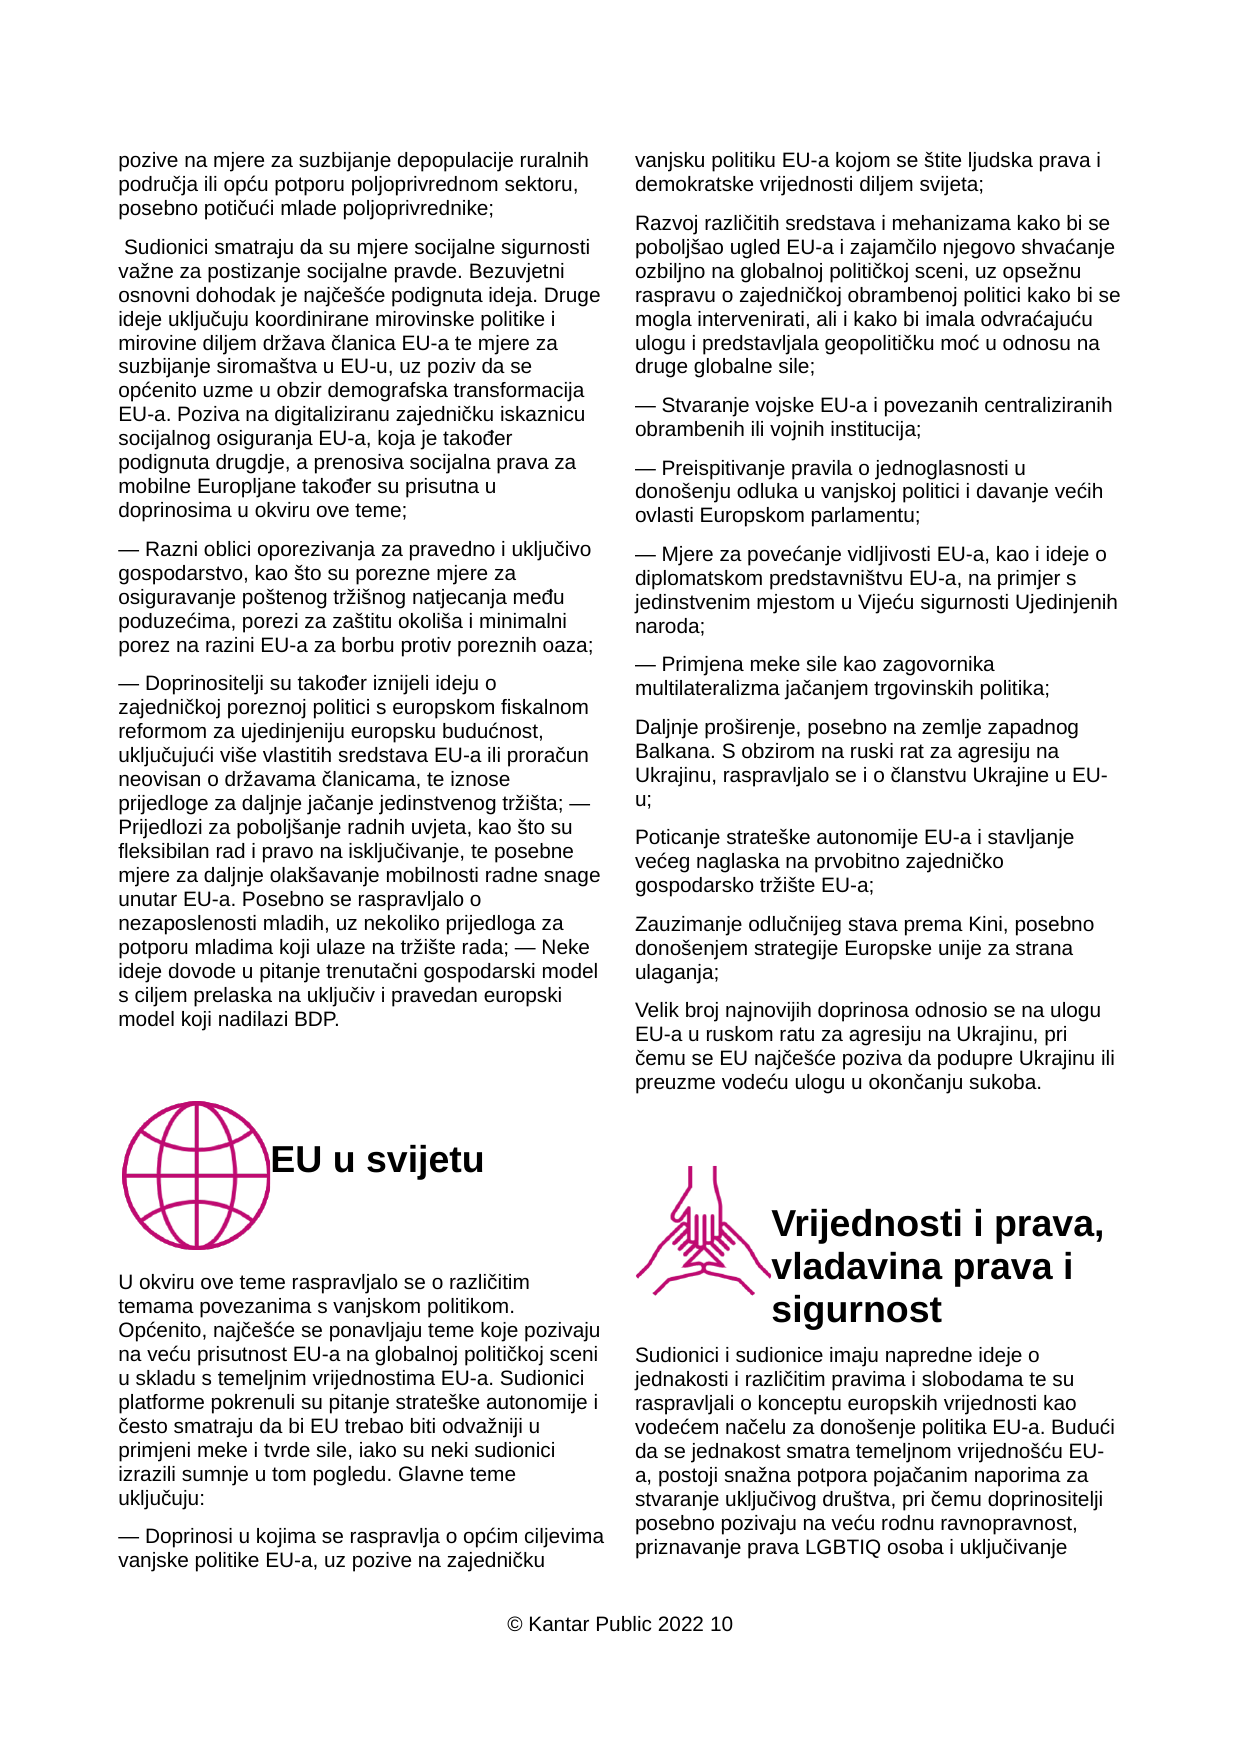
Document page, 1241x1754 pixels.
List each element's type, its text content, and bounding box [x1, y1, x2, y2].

text Sudionici smatraju da su mjere socijalne sigurnosti važne za postizanje socijalne pravde. Bezuvjetni osnovni dohodak je najčešće podignuta ideja. Druge ideje uključuju koordinirane mirovinske politike i mirovine diljem država članica EU-a te mjere za suzbijanje siromaštva u EU-u, uz poziv da se općenito uzme u obzir demografska transformacija EU-a. Poziva na digitaliziranu zajedničku iskaznicu socijalnog osiguranja EU-a, koja je također podignuta drugdje, a prenosiva socijalna prava za mobilne Europljane također su prisutna u doprinosima u okviru ove teme; [118, 234, 605, 522]
text U okviru ove teme raspravljalo se o različitim temama povezanima s vanjskom politikom. Općenito, najčešće se ponavljaju teme koje pozivaju na veću prisutnost EU-a na globalnoj političkoj sceni u skladu s temeljnim vrijednostima EU-a. Sudionici platforme pokrenuli su pitanje strateške autonomije i često smatraju da bi EU trebao biti odvažniji u primjeni meke i tvrde sile, iako su neki sudionici izrazili sumnje u tom pogledu. Glavne teme uključuju: [118, 1270, 605, 1510]
text Poticanje strateške autonomije EU-a i stavljanje većeg naglaska na prvobitno zajedničko gospodarsko tržište EU-a; [635, 825, 1122, 897]
text — Doprinositelji su također iznijeli ideju o zajedničkoj poreznoj politici s europskom fiskalnom reformom za ujedinjeniju europsku budućnost, uključujući više vlastitih sredstava EU-a ili proračun neovisan o državama članicama, te iznose prijedloge za daljnje jačanje jedinstvenog tržišta; — Prijedlozi za poboljšanje radnih uvjeta, kao što su fleksibilan rad i pravo na isključivanje, te posebne mjere za daljnje olakšavanje mobilnosti radne snage unutar EU-a. Posebno se raspravljalo o nezaposlenosti mladih, uz nekoliko prijedloga za potporu mladima koji ulaze na tržište rada; — Neke ideje dovode u pitanje trenutačni gospodarski model s ciljem prelaska na uključiv i pravedan europski model koji nadilazi BDP. [118, 671, 605, 1030]
picture [122, 1101, 271, 1250]
text — Preispitivanje pravila o jednoglasnosti u donošenju odluka u vanjskoj politici i davanje većih ovlasti Europskom parlamentu; [635, 455, 1122, 527]
text Zauzimanje odlučnijeg stava prema Kini, posebno donošenjem strategije Europske unije za strana ulaganja; [635, 912, 1122, 983]
text — Primjena meke sile kao zagovornika multilateralizma jačanjem trgovinskih politika; [635, 652, 1122, 700]
subtitle EU u svijetu [271, 1137, 605, 1181]
text Velik broj najnovijih doprinosa odnosio se na ulogu EU-a u ruskom ratu za agresiju na Ukrajinu, pri čemu se EU najčešće poziva da podupre Ukrajinu ili preuzme vodeću ulogu u okončanju sukoba. [635, 998, 1122, 1094]
text Daljnje proširenje, posebno na zemlje zapadnog Balkana. S obzirom na ruski rat za agresiju na Ukrajinu, raspravljalo se i o članstvu Ukrajine u EU-u; [635, 715, 1122, 811]
text — Razni oblici oporezivanja za pravedno i uključivo gospodarstvo, kao što su porezne mjere za osiguravanje poštenog tržišnog natjecanja među poduzećima, porezi za zaštitu okoliša i minimalni porez na razini EU-a za borbu protiv poreznih oaza; [118, 537, 605, 656]
subtitle Vrijednosti i prava, vladavina prava i sigurnost [635, 1201, 1122, 1330]
text — Mjere za povećanje vidljivosti EU-a, kao i ideje o diplomatskom predstavništvu EU-a, na primjer s jedinstvenim mjestom u Vijeću sigurnosti Ujedinjenih naroda; [635, 542, 1122, 638]
text — Doprinosi u kojima se raspravlja o općim ciljevima vanjske politike EU-a, uz pozive na zajedničku [118, 1524, 605, 1572]
text Sudionici i sudionice imaju napredne ideje o jednakosti i različitim pravima i slobodama te su raspravljali o konceptu europskih vrijednosti kao vodećem načelu za donošenje politika EU-a. Budući da se jednakost smatra temeljnom vrijednošću EU-a, postoji snažna potpora pojačanim naporima za stvaranje uključivog društva, pri čemu doprinositelji posebno pozivaju na veću rodnu ravnopravnost, priznavanje prava LGBTIQ osoba i uključivanje [635, 1343, 1122, 1558]
text — Stvaranje vojske EU-a i povezanih centraliziranih obrambenih ili vojnih institucija; [635, 393, 1122, 441]
text vanjsku politiku EU-a kojom se štite ljudska prava i demokratske vrijednosti diljem svijeta; [635, 148, 1122, 196]
text pozive na mjere za suzbijanje depopulacije ruralnih područja ili opću potporu poljoprivrednom sektoru, posebno potičući mlade poljoprivrednike; [118, 148, 605, 220]
picture [635, 1165, 772, 1296]
text Razvoj različitih sredstava i mehanizama kako bi se poboljšao ugled EU-a i zajamčilo njegovo shvaćanje ozbiljno na globalnoj političkoj sceni, uz opsežnu raspravu o zajedničkoj obrambenoj politici kako bi se mogla intervenirati, ali i kako bi imala odvraćajuću ulogu i predstavljala geopolitičku moć u odnosu na druge globalne sile; [635, 211, 1122, 378]
